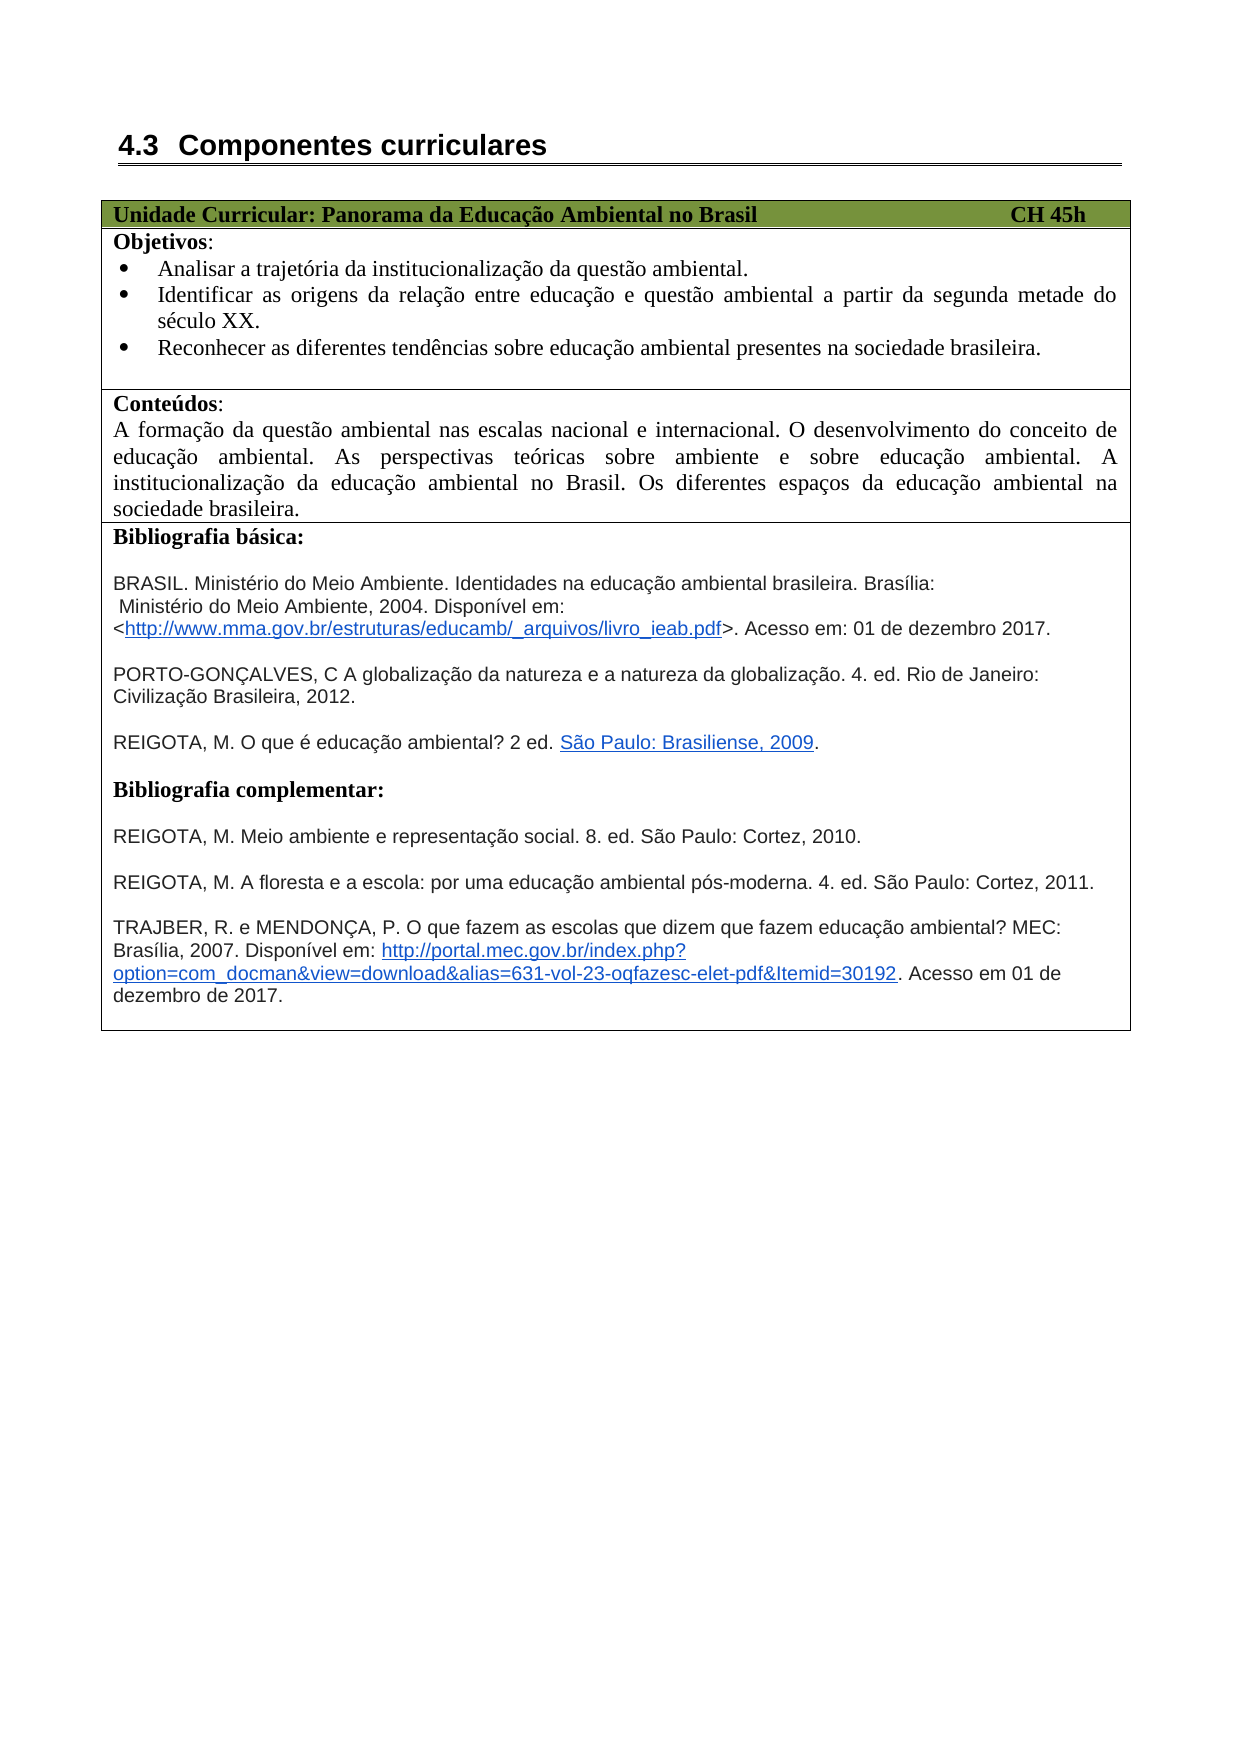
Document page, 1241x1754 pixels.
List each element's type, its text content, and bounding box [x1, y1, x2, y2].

subtitle Componentes curriculares [118, 128, 1122, 163]
table_header CH 45h [999, 201, 1130, 227]
table_cell Objetivos: Analisar a trajetória da institucionalização da questão ambiental. Identificar as origens da relação entre educação e questão ambiental a partir da segunda metade do século XX. Reconhecer as diferentes tendências sobre educação ambiental presentes na sociedade brasileira. [102, 229, 1130, 389]
table_cell Bibliografia básica: BRASIL. Ministério do Meio Ambiente. Identidades na educação ambiental brasileira. Brasília: Ministério do Meio Ambiente, 2004. Disponível em: <http://www.mma.gov.br/estruturas/educamb/_arquivos/livro_ieab.pdf>. Acesso em: 01 de dezembro 2017. PORTO-GONÇALVES, C A globalização da natureza e a natureza da globalização. 4. ed. Rio de Janeiro: Civilização Brasileira, 2012. REIGOTA, M. O que é educação ambiental? 2 ed. São Paulo: Brasiliense, 2009. Bibliografia complementar: REIGOTA, M. Meio ambiente e representação social. 8. ed. São Paulo: Cortez, 2010. REIGOTA, M. A floresta e a escola: por uma educação ambiental pós-moderna. 4. ed. São Paulo: Cortez, 2011. TRAJBER, R. e MENDONÇA, P. O que fazem as escolas que dizem que fazem educação ambiental? MEC: Brasília, 2007. Disponível em: http://portal.mec.gov.br/index.php?option=com_docman&view=download&alias=631-vol-23-oqfazesc-elet-pdf&Itemid=30192. Acesso em 01 de dezembro de 2017. [102, 523, 1130, 1030]
table_header Unidade Curricular: Panorama da Educação Ambiental no Brasil [102, 201, 999, 227]
table_cell Conteúdos: A formação da questão ambiental nas escalas nacional e internacional. O desenvolvimento do conceito de educação ambiental. As perspectivas teóricas sobre ambiente e sobre educação ambiental. A institucionalização da educação ambiental no Brasil. Os diferentes espaços da educação ambiental na sociedade brasileira. [102, 390, 1130, 522]
